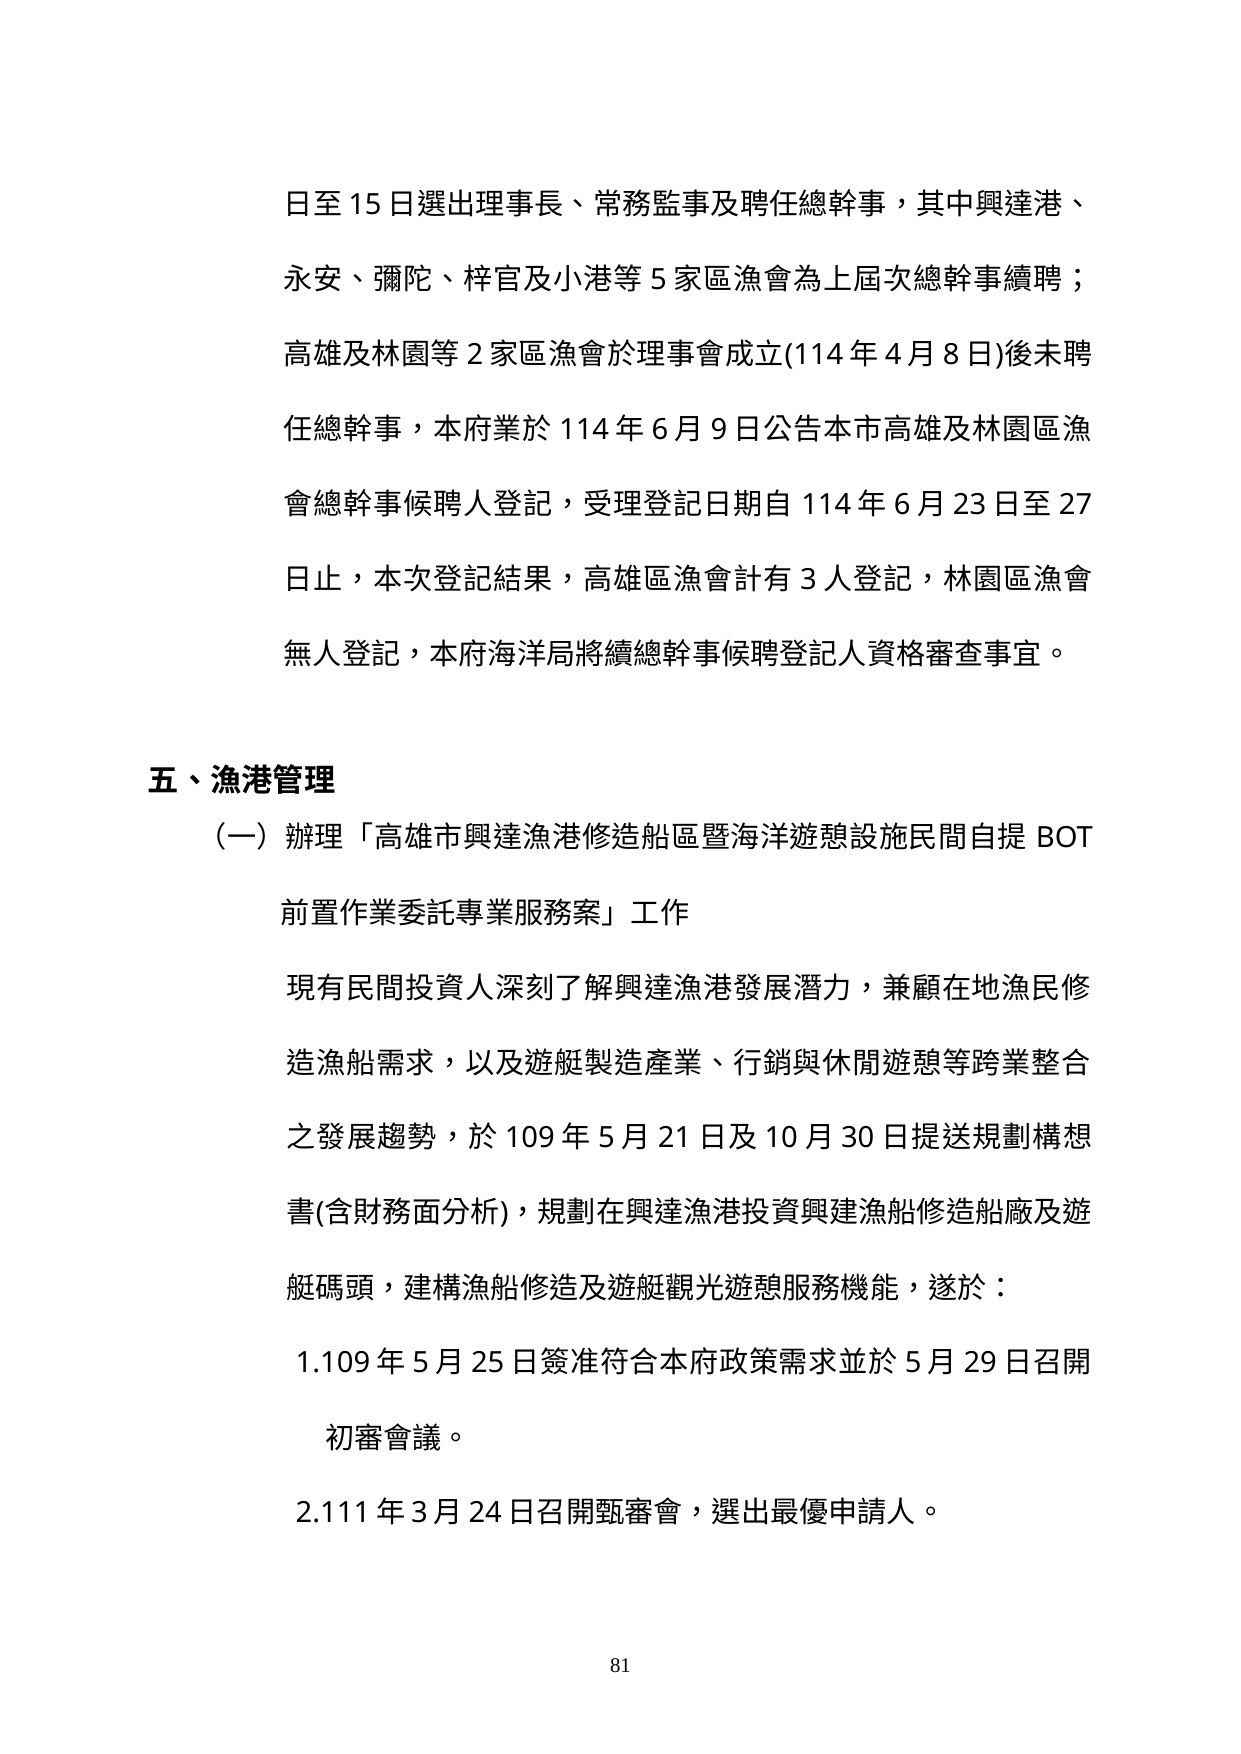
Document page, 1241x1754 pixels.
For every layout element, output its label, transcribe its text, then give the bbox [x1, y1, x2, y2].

text 五、漁港管理 [148, 764, 1092, 798]
text 現有民間投資人深刻了解興達漁港發展潛力，兼顧在地漁民修造漁船需求，以及遊艇製造產業、行銷與休閒遊憩等跨業整合之發展趨勢，於109年5月21日及10月30日提送規劃構想書(含財務面分析)，規劃在興達漁港投資興建漁船修造船廠及遊艇碼頭，建構漁船修造及遊艇觀光遊憩服務機能，遂於： [286, 948, 1092, 1323]
list 辦理「高雄市興達漁港修造船區暨海洋遊憩設施民間自提BOT前置作業委託專業服務案」工作 [198, 798, 1092, 948]
text 日至15日選出理事長、常務監事及聘任總幹事，其中興達港、永安、彌陀、梓官及小港等5家區漁會為上屆次總幹事續聘；高雄及林園等2家區漁會於理事會成立(114年4月8日)後未聘任總幹事，本府業於114年6月9日公告本市高雄及林園區漁會總幹事候聘人登記，受理登記日期自114年6月23日至27日止，本次登記結果，高雄區漁會計有3人登記，林園區漁會無人登記，本府海洋局將續總幹事候聘登記人資格審查事宜。 [283, 164, 1092, 689]
list 109年5月25日簽准符合本府政策需求並於5月29日召開初審會議。 [295, 1323, 1092, 1473]
list 111年3月24日召開甄審會，選出最優申請人。 [295, 1473, 1092, 1548]
